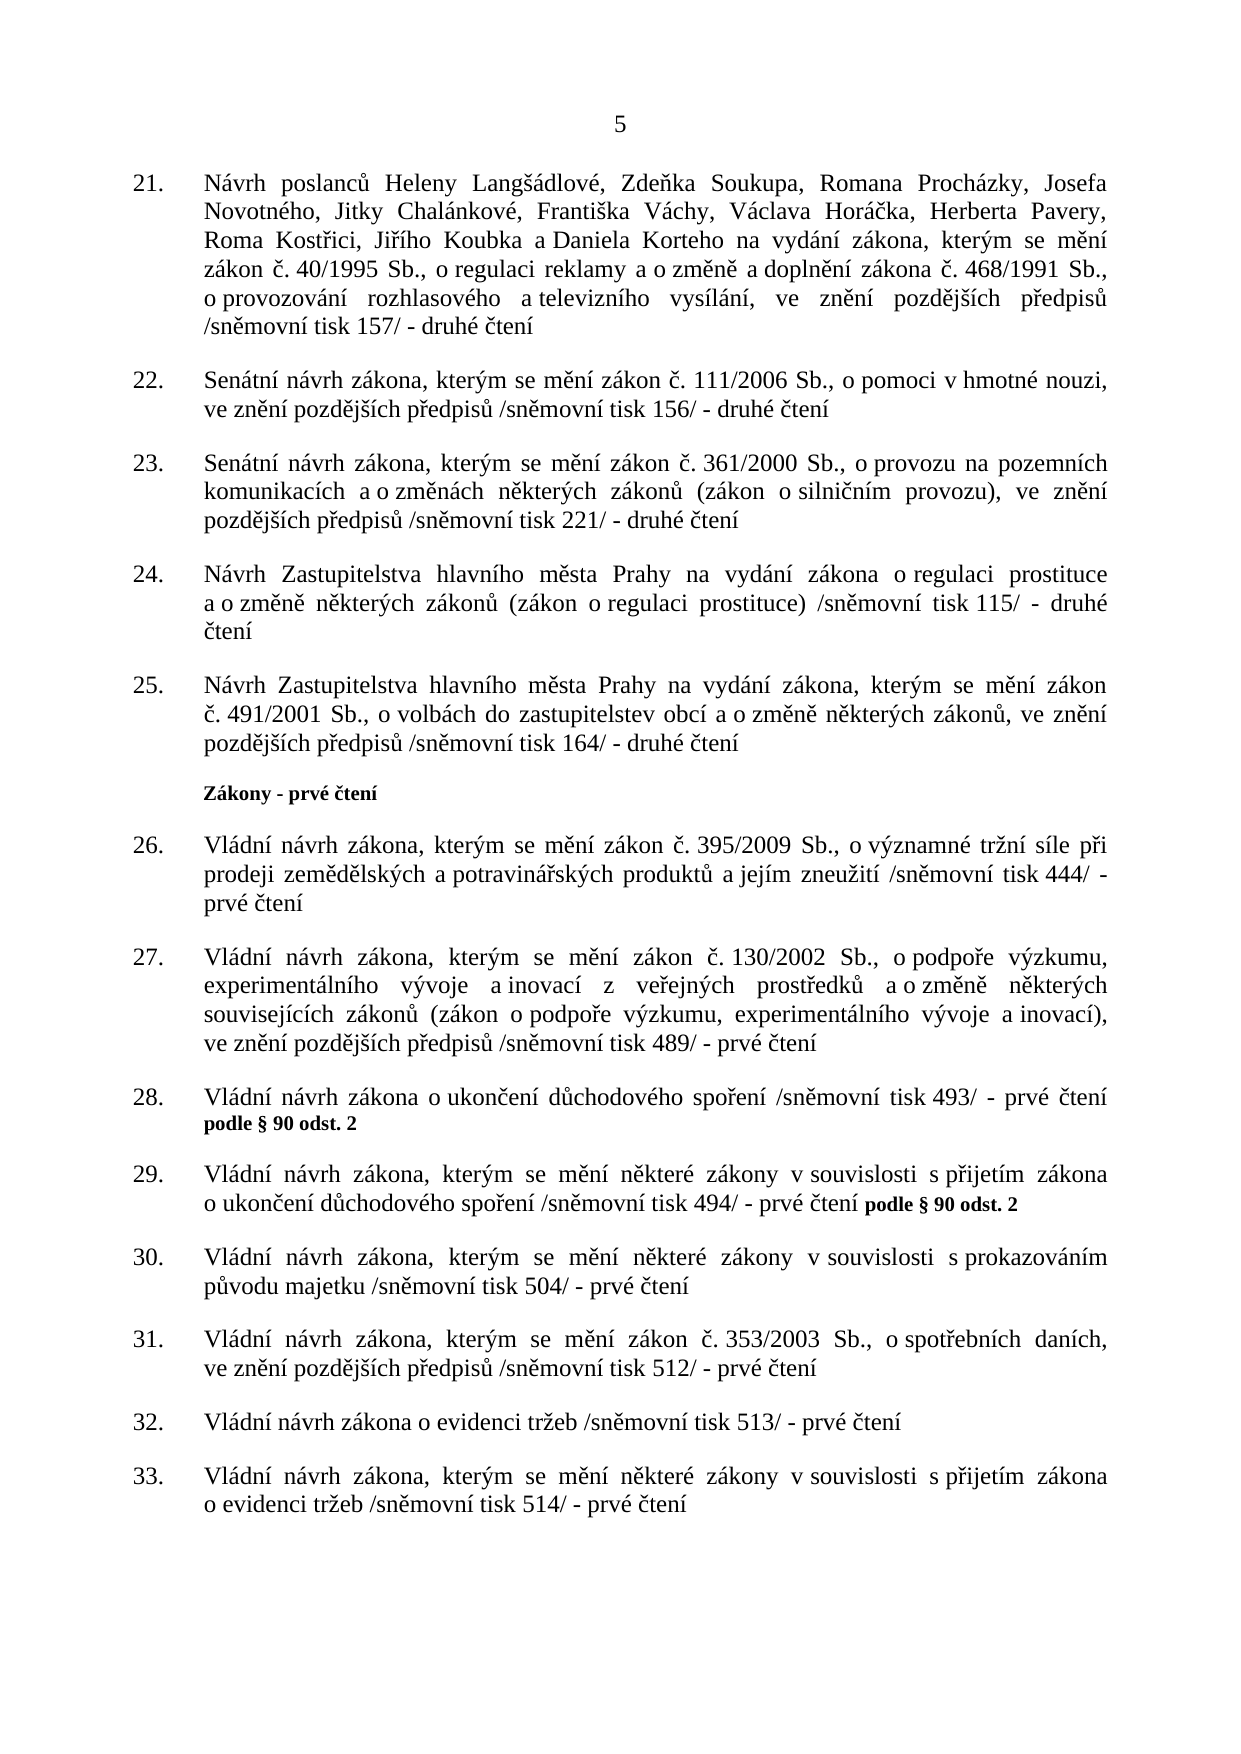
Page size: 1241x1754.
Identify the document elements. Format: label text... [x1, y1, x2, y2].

text 28. Vládní návrh zákona o ukončení důchodového spoření /sněmovní tisk 493/ - prvé čtení podle § 90 odst. 2 [133, 1082, 1108, 1134]
text 29. Vládní návrh zákona, kterým se mění některé zákony v souvislosti s přijetím zákona o ukončení důchodového spoření /sněmovní tisk 494/ - prvé čtení podle § 90 odst. 2 [133, 1159, 1108, 1217]
text 32. Vládní návrh zákona o evidenci tržeb /sněmovní tisk 513/ - prvé čtení [133, 1407, 1108, 1436]
text 33. Vládní návrh zákona, kterým se mění některé zákony v souvislosti s přijetím zákona o evidenci tržeb /sněmovní tisk 514/ - prvé čtení [133, 1461, 1108, 1518]
text 30. Vládní návrh zákona, kterým se mění některé zákony v souvislosti s prokazováním původu majetku /sněmovní tisk 504/ - prvé čtení [133, 1242, 1108, 1299]
text 25. Návrh Zastupitelstva hlavního města Prahy na vydání zákona, kterým se mění zákon č. 491/2001 Sb., o volbách do zastupitelstev obcí a o změně některých zákonů, ve znění pozdějších předpisů /sněmovní tisk 164/ - druhé čtení [133, 670, 1108, 756]
text 26. Vládní návrh zákona, kterým se mění zákon č. 395/2009 Sb., o významné tržní síle při prodeji zemědělských a potravinářských produktů a jejím zneužití /sněmovní tisk 444/ - prvé čtení [133, 830, 1108, 917]
text 24. Návrh Zastupitelstva hlavního města Prahy na vydání zákona o regulaci prostituce a o změně některých zákonů (zákon o regulaci prostituce) /sněmovní tisk 115/ - druhé čtení [133, 559, 1108, 645]
text 21. Návrh poslanců Heleny Langšádlové, Zdeňka Soukupa, Romana Procházky, Josefa Novotného, Jitky Chalánkové, Františka Váchy, Václava Horáčka, Herberta Pavery, Roma Kostřici, Jiřího Koubka a Daniela Korteho na vydání zákona, kterým se mění zákon č. 40/1995 Sb., o regulaci reklamy a o změně a doplnění zákona č. 468/1991 Sb., o provozování rozhlasového a televizního vysílání, ve znění pozdějších předpisů /sněmovní tisk 157/ - druhé čtení [133, 168, 1108, 340]
text 22. Senátní návrh zákona, kterým se mění zákon č. 111/2006 Sb., o pomoci v hmotné nouzi, ve znění pozdějších předpisů /sněmovní tisk 156/ - druhé čtení [133, 365, 1108, 423]
text 31. Vládní návrh zákona, kterým se mění zákon č. 353/2003 Sb., o spotřebních daních, ve znění pozdějších předpisů /sněmovní tisk 512/ - prvé čtení [133, 1324, 1108, 1382]
text 27. Vládní návrh zákona, kterým se mění zákon č. 130/2002 Sb., o podpoře výzkumu, experimentálního vývoje a inovací z veřejných prostředků a o změně některých souvisejících zákonů (zákon o podpoře výzkumu, experimentálního vývoje a inovací), ve znění pozdějších předpisů /sněmovní tisk 489/ - prvé čtení [133, 942, 1108, 1057]
text 23. Senátní návrh zákona, kterým se mění zákon č. 361/2000 Sb., o provozu na pozemních komunikacích a o změnách některých zákonů (zákon o silničním provozu), ve znění pozdějších předpisů /sněmovní tisk 221/ - druhé čtení [133, 448, 1108, 534]
text Zákony - prvé čtení [203, 781, 1108, 805]
